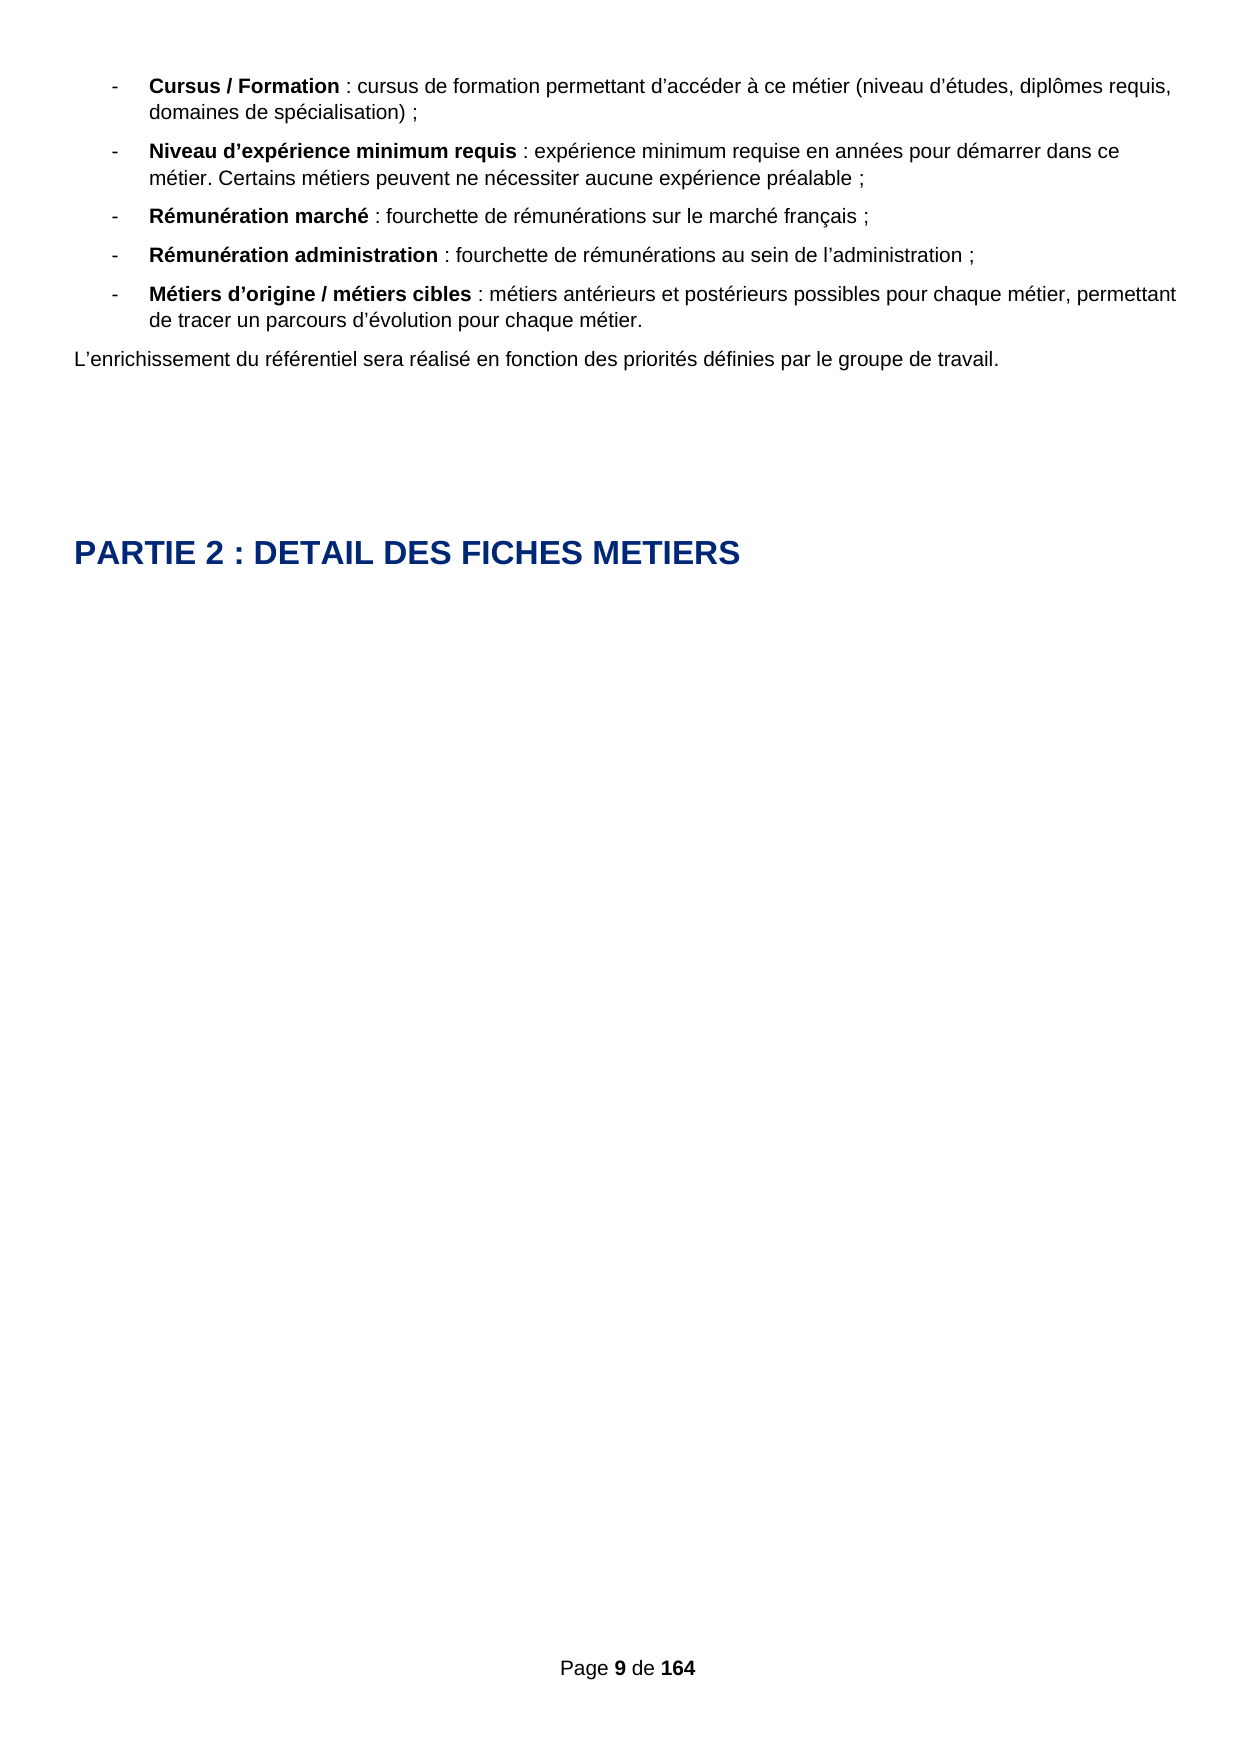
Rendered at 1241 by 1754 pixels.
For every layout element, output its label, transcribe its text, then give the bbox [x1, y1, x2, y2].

text L’enrichissement du référentiel sera réalisé en fonction des priorités définies par le groupe de travail. [74, 347, 1181, 371]
subtitle PARTIE 2 : DETAIL DES FICHES METIERS [74, 533, 1181, 572]
list Rémunération marché : fourchette de rémunérations sur le marché français ; [111, 204, 1181, 228]
list Rémunération administration : fourchette de rémunérations au sein de l’administration ; [111, 243, 1181, 267]
list Niveau d’expérience minimum requis : expérience minimum requise en années pour démarrer dans ce métier. Certains métiers peuvent ne nécessiter aucune expérience préalable ; [111, 139, 1181, 189]
list Cursus / Formation : cursus de formation permettant d’accéder à ce métier (niveau d’études, diplômes requis, domaines de spécialisation) ; [111, 74, 1181, 124]
list Métiers d’origine / métiers cibles : métiers antérieurs et postérieurs possibles pour chaque métier, permettant de tracer un parcours d’évolution pour chaque métier. [111, 282, 1181, 332]
